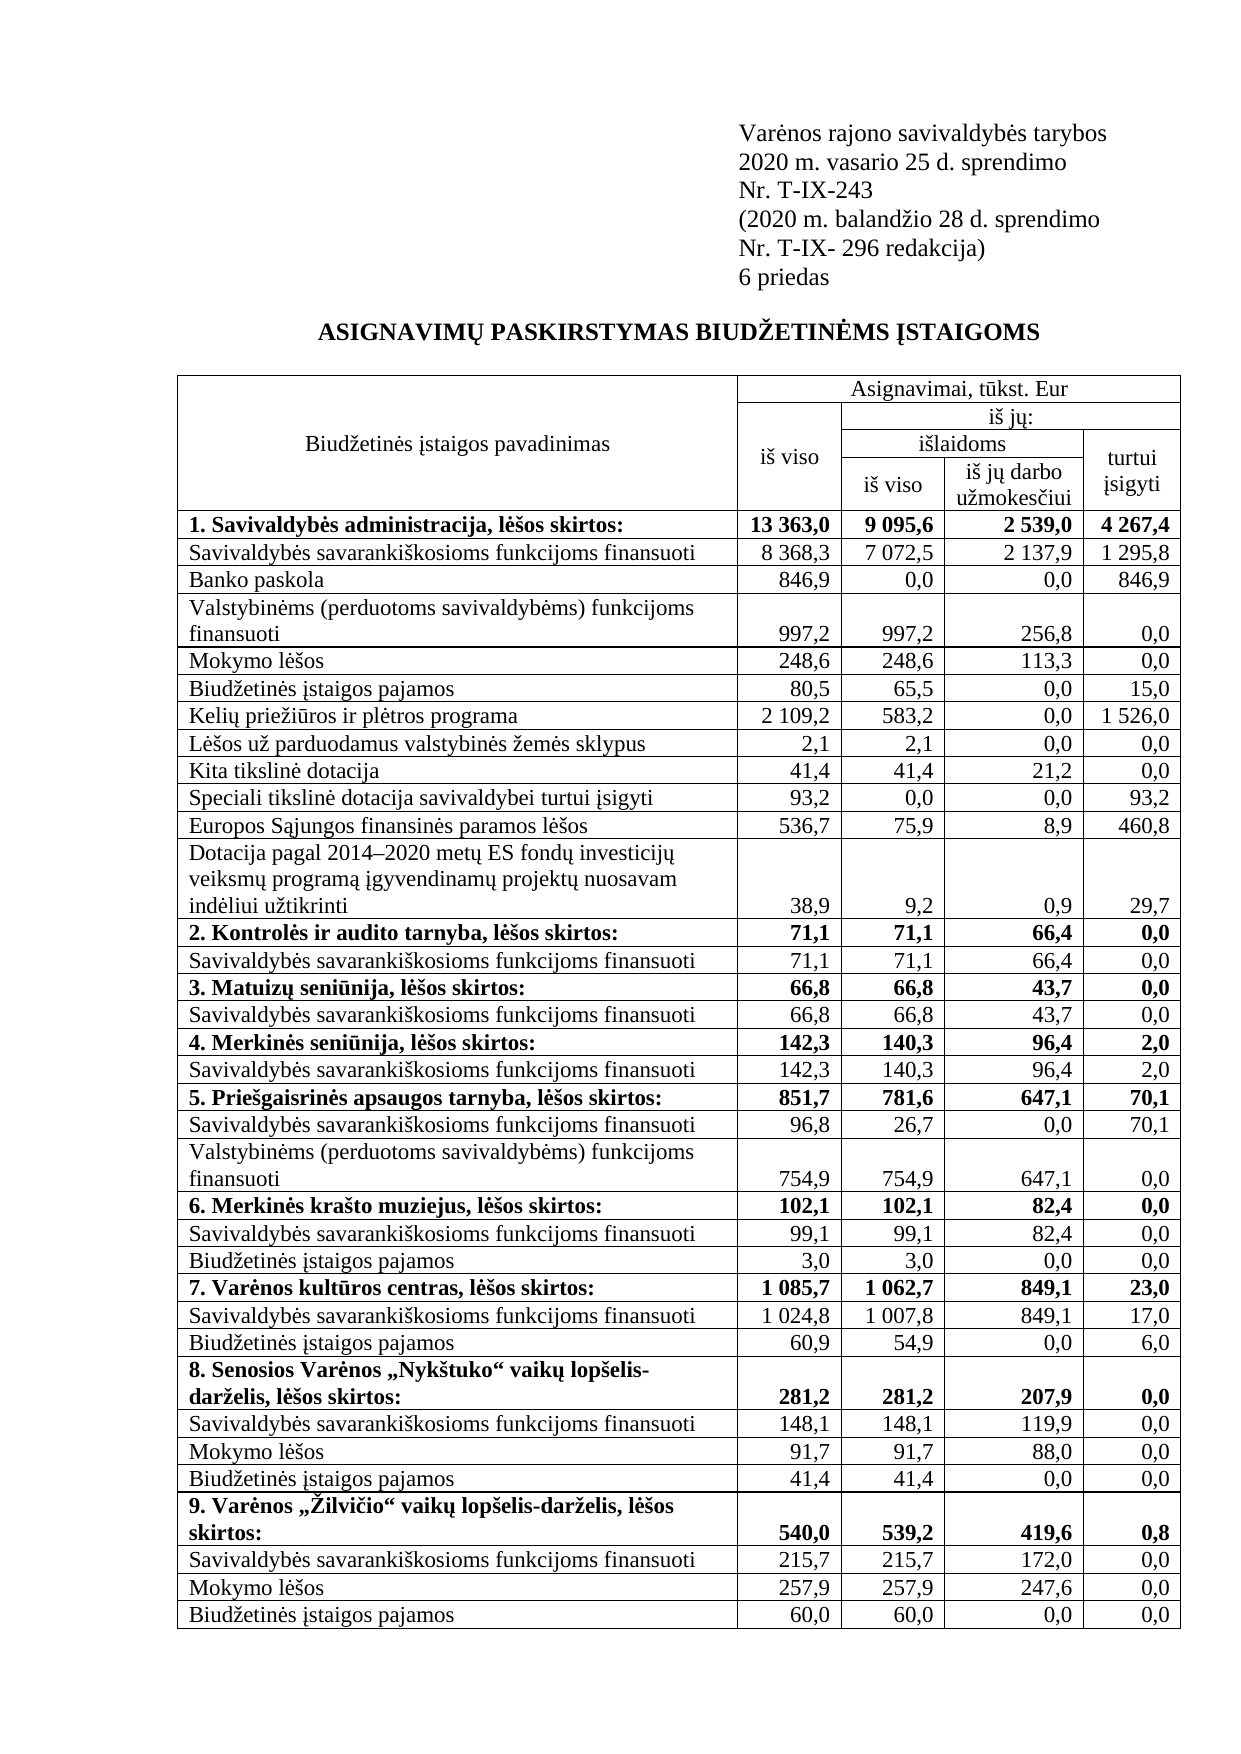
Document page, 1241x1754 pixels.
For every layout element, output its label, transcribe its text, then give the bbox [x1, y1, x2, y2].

table_cell 80,5 [738, 675, 841, 701]
table_cell 66,8 [842, 1001, 944, 1028]
table_cell 66,8 [738, 1001, 841, 1028]
table_cell 539,2 [842, 1493, 944, 1545]
table_cell 82,4 [945, 1220, 1083, 1246]
table_cell Kita tikslinė dotacija [178, 757, 737, 783]
table_cell 248,6 [842, 648, 944, 674]
table_cell 66,4 [945, 947, 1083, 973]
table_cell Biudžetinės įstaigos pajamos [178, 675, 737, 701]
table_cell 102,1 [738, 1192, 841, 1218]
table_cell 6,0 [1084, 1329, 1180, 1356]
table_cell 846,9 [1084, 566, 1180, 593]
table_cell turtui įsigyti [1084, 430, 1180, 510]
table_cell 0,0 [945, 784, 1083, 811]
table_cell 2,0 [1084, 1056, 1180, 1083]
table_cell 997,2 [842, 594, 944, 646]
table_cell 0,0 [1084, 1001, 1180, 1028]
text Nr. T-IX- 296 redakcija) [738, 233, 1181, 262]
table_cell 8,9 [945, 812, 1083, 838]
table_cell 0,0 [945, 1601, 1083, 1627]
table_cell 93,2 [1084, 784, 1180, 811]
table_cell 0,9 [945, 839, 1083, 918]
table_cell 1 085,7 [738, 1274, 841, 1301]
table_cell 71,1 [738, 919, 841, 946]
table_cell 66,8 [842, 974, 944, 1000]
table_cell 93,2 [738, 784, 841, 811]
table_cell 38,9 [738, 839, 841, 918]
table_cell 0,0 [842, 784, 944, 811]
table_cell 99,1 [842, 1220, 944, 1246]
table_cell 2,1 [842, 730, 944, 756]
table_cell 9 095,6 [842, 511, 944, 538]
table_cell 82,4 [945, 1192, 1083, 1218]
table_cell 540,0 [738, 1493, 841, 1545]
text Nr. T-IX-243 [738, 176, 1181, 204]
table_cell Lėšos už parduodamus valstybinės žemės sklypus [178, 730, 737, 756]
table_cell 8 368,3 [738, 539, 841, 565]
table_cell 2 137,9 [945, 539, 1083, 565]
table_cell Savivaldybės savarankiškosioms funkcijoms finansuoti [178, 1220, 737, 1246]
table_cell 41,4 [738, 757, 841, 783]
table_cell 257,9 [842, 1574, 944, 1600]
table_cell 7 072,5 [842, 539, 944, 565]
table_cell 96,4 [945, 1029, 1083, 1055]
table_cell 140,3 [842, 1056, 944, 1083]
table_cell 0,0 [945, 1247, 1083, 1273]
table_cell 2. Kontrolės ir audito tarnyba, lėšos skirtos: [178, 919, 737, 946]
table_cell 70,1 [1084, 1111, 1180, 1137]
table_cell 9,2 [842, 839, 944, 918]
table_cell 66,4 [945, 919, 1083, 946]
table_cell 4 267,4 [1084, 511, 1180, 538]
table_cell 91,7 [738, 1438, 841, 1464]
table_cell 71,1 [842, 947, 944, 973]
table_cell 583,2 [842, 702, 944, 728]
table_cell 41,4 [738, 1465, 841, 1491]
table_cell 70,1 [1084, 1084, 1180, 1110]
table_cell 41,4 [842, 1465, 944, 1491]
table_cell Savivaldybės savarankiškosioms funkcijoms finansuoti [178, 947, 737, 973]
table_cell 460,8 [1084, 812, 1180, 838]
table_cell Savivaldybės savarankiškosioms funkcijoms finansuoti [178, 1410, 737, 1437]
table_cell 0,0 [1084, 1465, 1180, 1491]
table_cell 781,6 [842, 1084, 944, 1110]
table_cell 3,0 [738, 1247, 841, 1273]
table_cell 0,0 [1084, 1601, 1180, 1627]
table_cell 0,0 [945, 730, 1083, 756]
table_cell 0,0 [1084, 1357, 1180, 1409]
table_cell 96,8 [738, 1111, 841, 1137]
text Varėnos rajono savivaldybės tarybos [738, 118, 1181, 147]
text ASIGNAVIMŲ PASKIRSTYMAS BIUDŽETINĖMS ĮSTAIGOMS [177, 317, 1181, 346]
table_cell 754,9 [738, 1139, 841, 1191]
table_cell 0,0 [1084, 757, 1180, 783]
text 6 priedas [738, 262, 1181, 291]
table_cell Biudžetinės įstaigos pajamos [178, 1465, 737, 1491]
table_cell 0,0 [945, 566, 1083, 593]
table_header Biudžetinės įstaigos pavadinimas [178, 376, 737, 510]
table_cell Banko paskola [178, 566, 737, 593]
table_cell 281,2 [738, 1357, 841, 1409]
table_cell 247,6 [945, 1574, 1083, 1600]
table_cell Mokymo lėšos [178, 1438, 737, 1464]
table_cell 0,0 [1084, 1574, 1180, 1600]
table_cell 0,0 [945, 675, 1083, 701]
table_cell Savivaldybės savarankiškosioms funkcijoms finansuoti [178, 1111, 737, 1137]
table_cell 66,8 [738, 974, 841, 1000]
table_cell Biudžetinės įstaigos pajamos [178, 1247, 737, 1273]
table_cell 281,2 [842, 1357, 944, 1409]
table_cell 0,0 [1084, 947, 1180, 973]
table_cell 0,0 [1084, 1546, 1180, 1573]
table_cell 172,0 [945, 1546, 1083, 1573]
table_cell Savivaldybės savarankiškosioms funkcijoms finansuoti [178, 1546, 737, 1573]
table_cell 0,0 [842, 566, 944, 593]
table_cell Valstybinėms (perduotoms savivaldybėms) funkcijoms finansuoti [178, 1139, 737, 1191]
table_cell 849,1 [945, 1302, 1083, 1328]
table_cell 2 539,0 [945, 511, 1083, 538]
table_cell 3,0 [842, 1247, 944, 1273]
table_cell 0,0 [1084, 919, 1180, 946]
table_cell 248,6 [738, 648, 841, 674]
table_cell 256,8 [945, 594, 1083, 646]
table_cell 7. Varėnos kultūros centras, lėšos skirtos: [178, 1274, 737, 1301]
table_cell išlaidoms [842, 430, 1083, 457]
table_cell 215,7 [842, 1546, 944, 1573]
table_cell 65,5 [842, 675, 944, 701]
table_cell 43,7 [945, 974, 1083, 1000]
table_cell 0,0 [945, 1329, 1083, 1356]
table_cell 754,9 [842, 1139, 944, 1191]
table_cell 419,6 [945, 1493, 1083, 1545]
table_cell 13 363,0 [738, 511, 841, 538]
table_cell 60,9 [738, 1329, 841, 1356]
table_cell 5. Priešgaisrinės apsaugos tarnyba, lėšos skirtos: [178, 1084, 737, 1110]
table_cell 215,7 [738, 1546, 841, 1573]
table_cell 54,9 [842, 1329, 944, 1356]
table_cell 0,0 [1084, 730, 1180, 756]
table_cell 1 024,8 [738, 1302, 841, 1328]
table_cell iš jų: [842, 403, 1180, 429]
table_cell 1 295,8 [1084, 539, 1180, 565]
table_cell 0,0 [1084, 1220, 1180, 1246]
table_cell Valstybinėms (perduotoms savivaldybėms) funkcijoms finansuoti [178, 594, 737, 646]
table_cell 0,0 [1084, 1139, 1180, 1191]
table_cell 15,0 [1084, 675, 1180, 701]
table_cell 142,3 [738, 1029, 841, 1055]
table_cell 0,0 [1084, 594, 1180, 646]
table_cell 207,9 [945, 1357, 1083, 1409]
table_cell 536,7 [738, 812, 841, 838]
table_cell 6. Merkinės krašto muziejus, lėšos skirtos: [178, 1192, 737, 1218]
table_cell 71,1 [738, 947, 841, 973]
table_cell 849,1 [945, 1274, 1083, 1301]
text (2020 m. balandžio 28 d. sprendimo [738, 204, 1181, 233]
table_cell 0,0 [1084, 1247, 1180, 1273]
table_cell 17,0 [1084, 1302, 1180, 1328]
table_cell 113,3 [945, 648, 1083, 674]
table_cell 0,0 [1084, 1192, 1180, 1218]
table_cell 88,0 [945, 1438, 1083, 1464]
table_cell Dotacija pagal 2014–2020 metų ES fondų investicijų veiksmų programą įgyvendinamų projektų nuosavam indėliui užtikrinti [178, 839, 737, 918]
table_cell 1 062,7 [842, 1274, 944, 1301]
table_cell 0,0 [1084, 974, 1180, 1000]
table_cell 21,2 [945, 757, 1083, 783]
table_cell Biudžetinės įstaigos pajamos [178, 1601, 737, 1627]
table_cell 0,8 [1084, 1493, 1180, 1545]
table_cell 148,1 [738, 1410, 841, 1437]
table_cell 99,1 [738, 1220, 841, 1246]
table_cell iš viso [738, 403, 841, 510]
table_cell 1 526,0 [1084, 702, 1180, 728]
table_cell 851,7 [738, 1084, 841, 1110]
table_cell 60,0 [738, 1601, 841, 1627]
table_cell 257,9 [738, 1574, 841, 1600]
table_cell 0,0 [1084, 648, 1180, 674]
table_header Asignavimai, tūkst. Eur [738, 376, 1180, 402]
table_cell 0,0 [945, 702, 1083, 728]
table_cell 91,7 [842, 1438, 944, 1464]
table_cell Savivaldybės savarankiškosioms funkcijoms finansuoti [178, 1056, 737, 1083]
table_cell 96,4 [945, 1056, 1083, 1083]
table_cell Mokymo lėšos [178, 1574, 737, 1600]
table_cell Mokymo lėšos [178, 648, 737, 674]
table_cell 0,0 [945, 1111, 1083, 1137]
table_cell 997,2 [738, 594, 841, 646]
table_cell 26,7 [842, 1111, 944, 1137]
table_cell 0,0 [1084, 1438, 1180, 1464]
table_cell Europos Sąjungos finansinės paramos lėšos [178, 812, 737, 838]
table_cell 23,0 [1084, 1274, 1180, 1301]
table_cell 3. Matuizų seniūnija, lėšos skirtos: [178, 974, 737, 1000]
table_cell 41,4 [842, 757, 944, 783]
table_cell 148,1 [842, 1410, 944, 1437]
table_cell Savivaldybės savarankiškosioms funkcijoms finansuoti [178, 1001, 737, 1028]
table_cell Speciali tikslinė dotacija savivaldybei turtui įsigyti [178, 784, 737, 811]
table_cell 119,9 [945, 1410, 1083, 1437]
table_cell Savivaldybės savarankiškosioms funkcijoms finansuoti [178, 539, 737, 565]
table_cell 60,0 [842, 1601, 944, 1627]
table_cell 71,1 [842, 919, 944, 946]
table_cell 1 007,8 [842, 1302, 944, 1328]
table_cell 142,3 [738, 1056, 841, 1083]
table_cell 140,3 [842, 1029, 944, 1055]
text 2020 m. vasario 25 d. sprendimo [738, 147, 1181, 176]
table_cell 4. Merkinės seniūnija, lėšos skirtos: [178, 1029, 737, 1055]
table_cell 647,1 [945, 1139, 1083, 1191]
table_cell 43,7 [945, 1001, 1083, 1028]
table_cell 0,0 [945, 1465, 1083, 1491]
table_cell 0,0 [1084, 1410, 1180, 1437]
table_cell 75,9 [842, 812, 944, 838]
table_cell 8. Senosios Varėnos „Nykštuko“ vaikų lopšelis-darželis, lėšos skirtos: [178, 1357, 737, 1409]
table_cell Biudžetinės įstaigos pajamos [178, 1329, 737, 1356]
table_cell iš viso [842, 458, 944, 510]
table_cell 29,7 [1084, 839, 1180, 918]
table_cell 1. Savivaldybės administracija, lėšos skirtos: [178, 511, 737, 538]
table_cell Kelių priežiūros ir plėtros programa [178, 702, 737, 728]
table_cell 2 109,2 [738, 702, 841, 728]
table_cell 102,1 [842, 1192, 944, 1218]
table_cell 9. Varėnos „Žilvičio“ vaikų lopšelis-darželis, lėšos skirtos: [178, 1493, 737, 1545]
table_cell 2,1 [738, 730, 841, 756]
table_cell 846,9 [738, 566, 841, 593]
table_cell 2,0 [1084, 1029, 1180, 1055]
table_cell Savivaldybės savarankiškosioms funkcijoms finansuoti [178, 1302, 737, 1328]
table_cell 647,1 [945, 1084, 1083, 1110]
table_cell iš jų darbo užmokesčiui [945, 458, 1083, 510]
